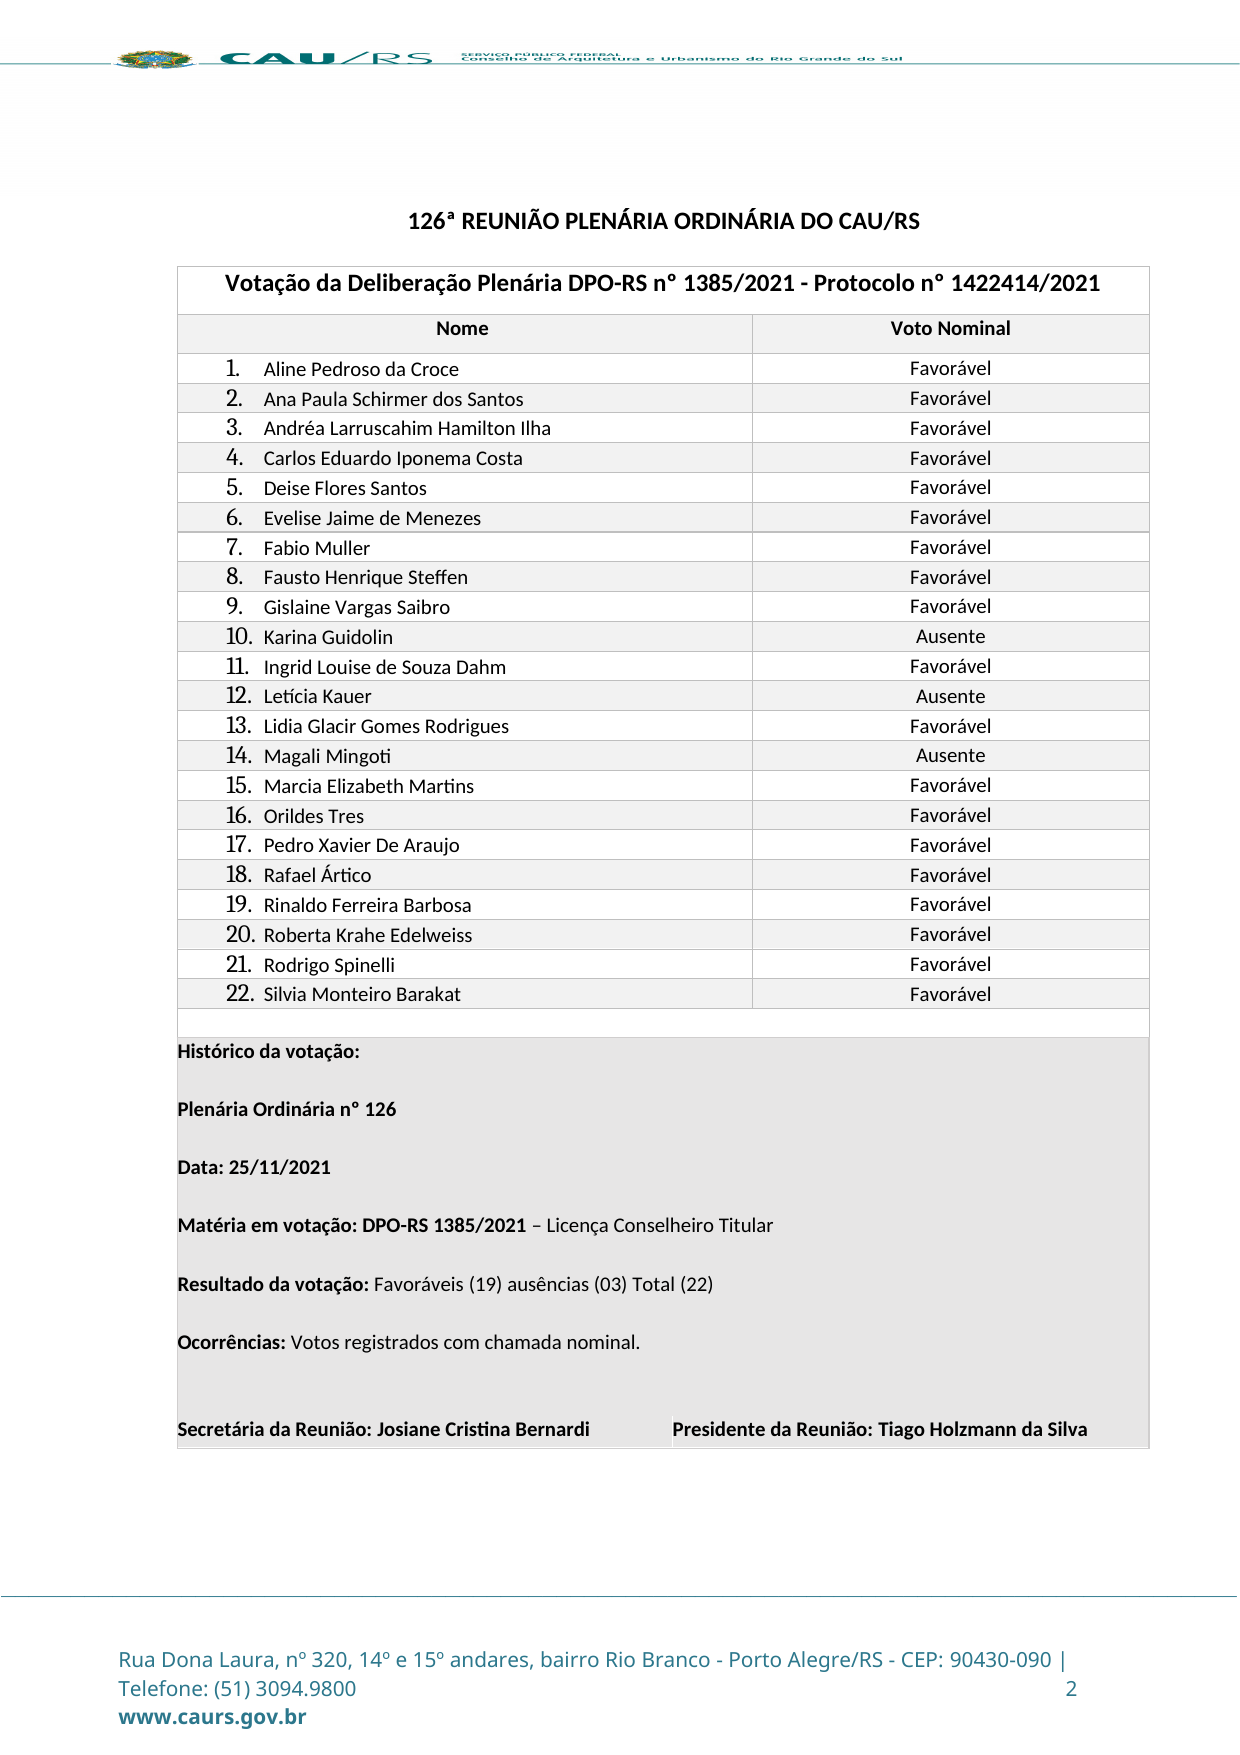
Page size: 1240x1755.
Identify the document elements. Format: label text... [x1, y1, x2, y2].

table_cell Favorável [753, 413, 1149, 442]
table_cell Ingrid Louise de Souza Dahm [178, 652, 752, 680]
table_cell Deise Flores Santos [178, 473, 752, 502]
table_cell Favorável [753, 979, 1149, 1008]
table_cell Ausente [753, 741, 1149, 770]
text 126ª REUNIÃO PLENÁRIA ORDINÁRIA DO CAU/RS [177, 205, 1151, 236]
table_cell Favorável [753, 711, 1149, 740]
table_cell Fabio Muller [178, 533, 752, 561]
table_cell Favorável [753, 592, 1149, 621]
table_cell Favorável [753, 801, 1149, 829]
table_cell Favorável [753, 890, 1149, 919]
table_cell Gislaine Vargas Saibro [178, 592, 752, 621]
table_cell Favorável [753, 384, 1149, 412]
table_cell Rinaldo Ferreira Barbosa [178, 890, 752, 919]
table_cell Secretária da Reunião: Josiane Cristina Bernardi [178, 1416, 672, 1447]
table_cell Favorável [753, 533, 1149, 561]
table_cell Resultado da votação: Favoráveis (19) ausências (03) Total (22) [178, 1271, 1148, 1329]
table_cell Data: 25/11/2021 Matéria em votação: DPO-RS 1385/2021 – Licença Conselheiro Titular [178, 1154, 1148, 1271]
table_cell Favorável [753, 562, 1149, 591]
table_cell Favorável [753, 652, 1149, 680]
table_cell Andréa Larruscahim Hamilton Ilha [178, 413, 752, 442]
table_cell Pedro Xavier De Araujo [178, 830, 752, 859]
table_cell Nome [178, 315, 752, 353]
table_header Histórico da votação: [178, 1038, 1148, 1096]
table_cell Karina Guidolin [178, 622, 752, 651]
table_cell Favorável [753, 443, 1149, 472]
table_cell Lidia Glacir Gomes Rodrigues [178, 711, 752, 740]
table_cell Favorável [753, 950, 1149, 978]
table_header Votação da Deliberação Plenária DPO-RS nº 1385/2021 - Protocolo nº 1422414/2021 [178, 267, 1149, 314]
table_cell Plenária Ordinária nº 126 [178, 1096, 1148, 1154]
table_cell Rafael Ártico [178, 860, 752, 889]
table_cell Fausto Henrique Steffen [178, 562, 752, 591]
table_cell Orildes Tres [178, 801, 752, 829]
table_cell Voto Nominal [753, 315, 1149, 353]
table_cell Favorável [753, 920, 1149, 948]
table_cell Evelise Jaime de Menezes [178, 503, 752, 531]
table_cell Ausente [753, 622, 1149, 651]
table_cell Presidente da Reunião: Tiago Holzmann da Silva [673, 1416, 1148, 1447]
table_cell Favorável [753, 771, 1149, 799]
table_cell Roberta Krahe Edelweiss [178, 920, 752, 948]
table_cell Favorável [753, 503, 1149, 531]
table_cell Ausente [753, 681, 1149, 710]
table_cell [178, 1009, 1149, 1037]
table_cell Ana Paula Schirmer dos Santos [178, 384, 752, 412]
table_cell Carlos Eduardo Iponema Costa [178, 443, 752, 472]
table_cell Rodrigo Spinelli [178, 950, 752, 978]
table_cell Marcia Elizabeth Martins [178, 771, 752, 799]
table_cell Ocorrências: Votos registrados com chamada nominal. [178, 1329, 1148, 1416]
table_cell Favorável [753, 830, 1149, 859]
table_cell Favorável [753, 860, 1149, 889]
table_cell Silvia Monteiro Barakat [178, 979, 752, 1008]
table_cell Favorável [753, 354, 1149, 382]
table_cell Letícia Kauer [178, 681, 752, 710]
table_cell Favorável [753, 473, 1149, 502]
table_cell Aline Pedroso da Croce [178, 354, 752, 382]
table_cell Magali Mingoti [178, 741, 752, 770]
